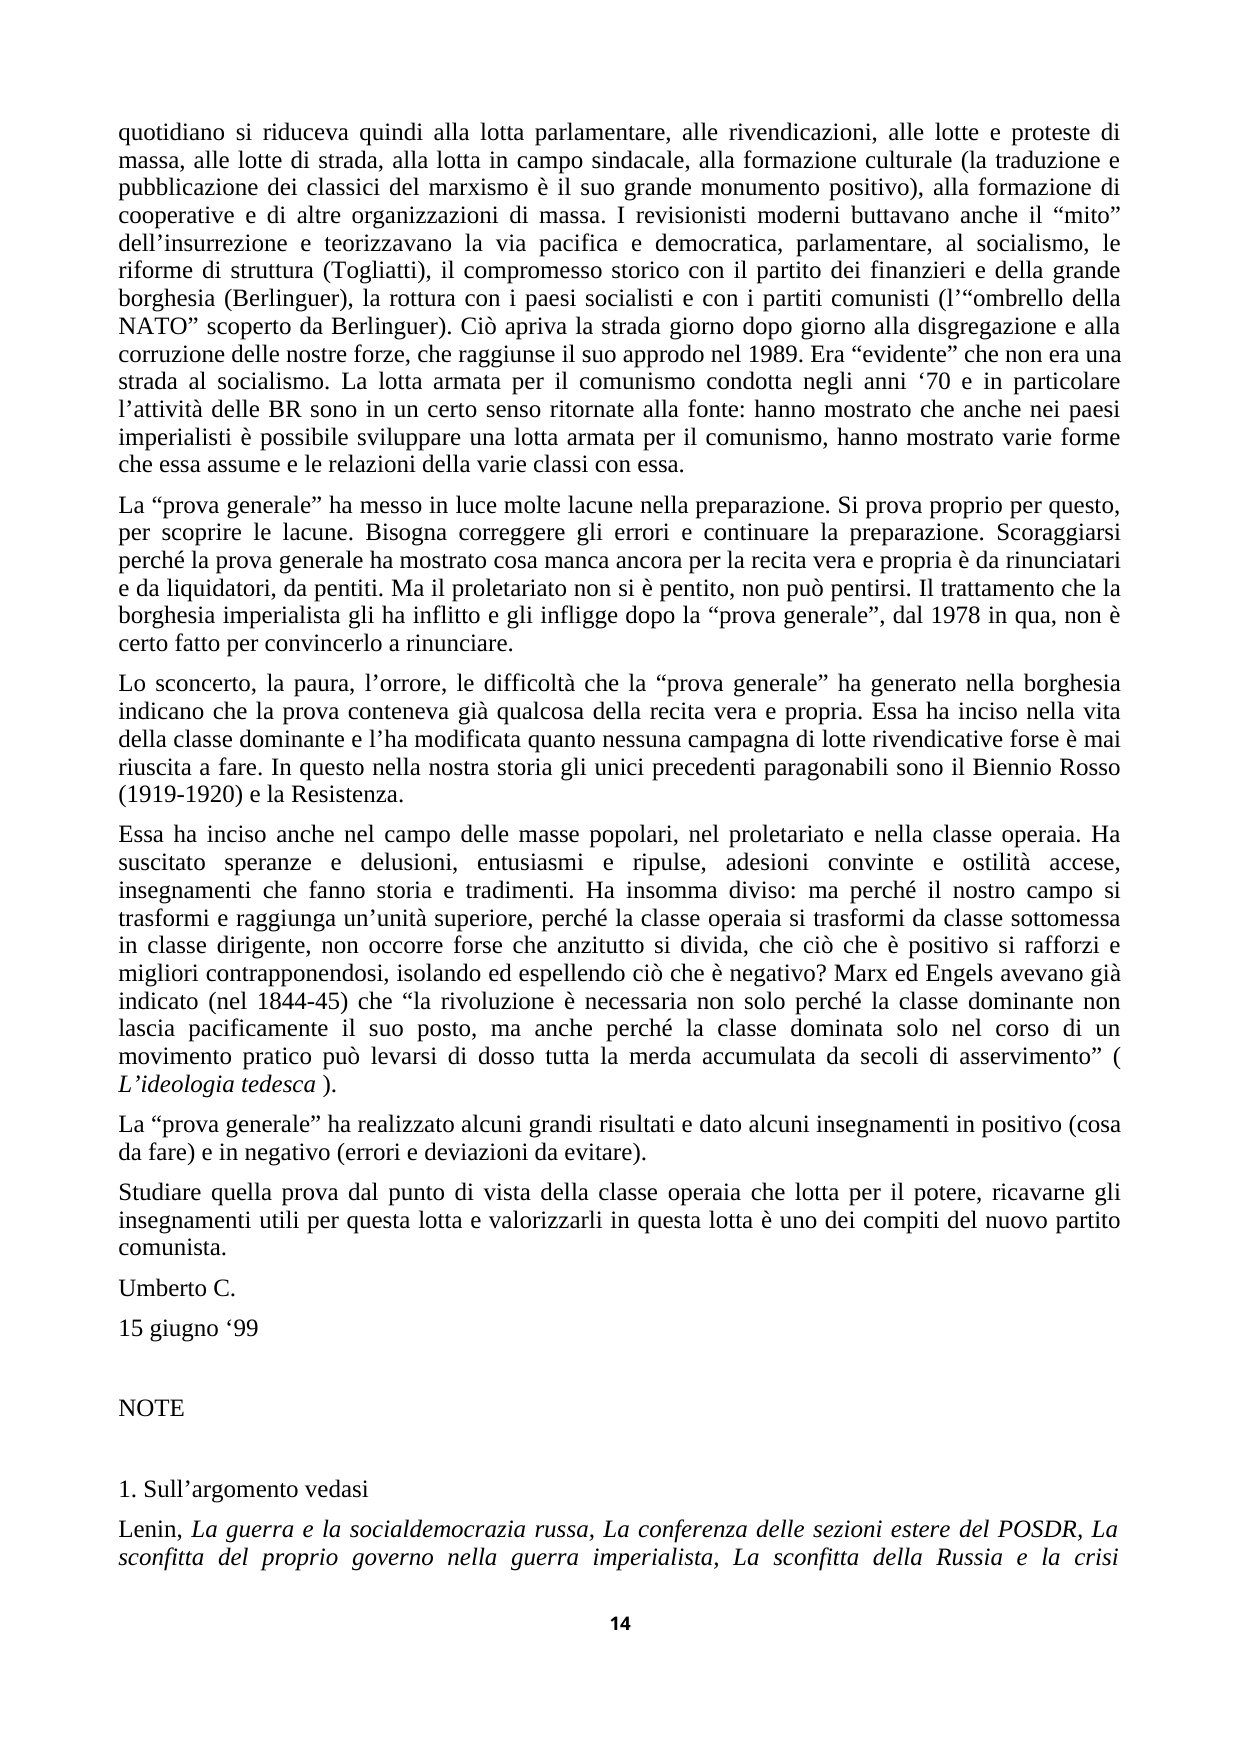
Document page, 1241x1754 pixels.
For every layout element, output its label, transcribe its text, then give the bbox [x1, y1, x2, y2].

text La “prova generale” ha realizzato alcuni grandi risultati e dato alcuni insegnamenti in positivo (cosa da fare) e in negativo (errori e deviazioni da evitare). [118, 1110, 1122, 1166]
text Lo sconcerto, la paura, l’orrore, le difficoltà che la “prova generale” ha generato nella borghesia indicano che la prova conteneva già qualcosa della recita vera e propria. Essa ha inciso nella vita della classe dominante e l’ha modificata quanto nessuna campagna di lotte rivendicative forse è mai riuscita a fare. In questo nella nostra storia gli unici precedenti paragonabili sono il Biennio Rosso (1919-1920) e la Resistenza. [118, 669, 1122, 808]
text 1. Sull’argomento vedasi [118, 1475, 1122, 1502]
text Studiare quella prova dal punto di vista della classe operaia che lotta per il potere, ricavarne gli insegnamenti utili per questa lotta e valorizzarli in questa lotta è uno dei compiti del nuovo partito comunista. [118, 1178, 1122, 1261]
text NOTE [118, 1394, 1122, 1422]
text Lenin, La guerra e la socialdemocrazia russa, La conferenza delle sezioni estere del POSDR, La sconfitta del proprio governo nella guerra imperialista, La sconfitta della Russia e la crisi [118, 1515, 1122, 1570]
text 15 giugno ‘99 [118, 1314, 1122, 1342]
text Essa ha inciso anche nel campo delle masse popolari, nel proletariato e nella classe operaia. Ha suscitato speranze e delusioni, entusiasmi e ripulse, adesioni convinte e ostilità accese, insegnamenti che fanno storia e tradimenti. Ha insomma diviso: ma perché il nostro campo si trasformi e raggiunga un’unità superiore, perché la classe operaia si trasformi da classe sottomessa in classe dirigente, non occorre forse che anzitutto si divida, che ciò che è positivo si rafforzi e migliori contrapponendosi, isolando ed espellendo ciò che è negativo? Marx ed Engels avevano già indicato (nel 1844-45) che “la rivoluzione è necessaria non solo perché la classe dominante non lascia pacificamente il suo posto, ma anche perché la classe dominata solo nel corso di un movimento pratico può levarsi di dosso tutta la merda accumulata da secoli di asservimento” ( L’ideologia tedesca ). [118, 821, 1122, 1098]
text Umberto C. [118, 1274, 1122, 1301]
text La “prova generale” ha messo in luce molte lacune nella preparazione. Si prova proprio per questo, per scoprire le lacune. Bisogna correggere gli errori e continuare la preparazione. Scoraggiarsi perché la prova generale ha mostrato cosa manca ancora per la recita vera e propria è da rinunciatari e da liquidatori, da pentiti. Ma il proletariato non si è pentito, non può pentirsi. Il trattamento che la borghesia imperialista gli ha inflitto e gli infligge dopo la “prova generale”, dal 1978 in qua, non è certo fatto per convincerlo a rinunciare. [118, 491, 1122, 657]
text quotidiano si riduceva quindi alla lotta parlamentare, alle rivendicazioni, alle lotte e proteste di massa, alle lotte di strada, alla lotta in campo sindacale, alla formazione culturale (la traduzione e pubblicazione dei classici del marxismo è il suo grande monumento positivo), alla formazione di cooperative e di altre organizzazioni di massa. I revisionisti moderni buttavano anche il “mito” dell’insurrezione e teorizzavano la via pacifica e democratica, parlamentare, al socialismo, le riforme di struttura (Togliatti), il compromesso storico con il partito dei finanzieri e della grande borghesia (Berlinguer), la rottura con i paesi socialisti e con i partiti comunisti (l’“ombrello della NATO” scoperto da Berlinguer). Ciò apriva la strada giorno dopo giorno alla disgregazione e alla corruzione delle nostre forze, che raggiunse il suo approdo nel 1989. Era “evidente” che non era una strada al socialismo. La lotta armata per il comunismo condotta negli anni ‘70 e in particolare l’attività delle BR sono in un certo senso ritornate alla fonte: hanno mostrato che anche nei paesi imperialisti è possibile sviluppare una lotta armata per il comunismo, hanno mostrato varie forme che essa assume e le relazioni della varie classi con essa. [118, 118, 1122, 478]
